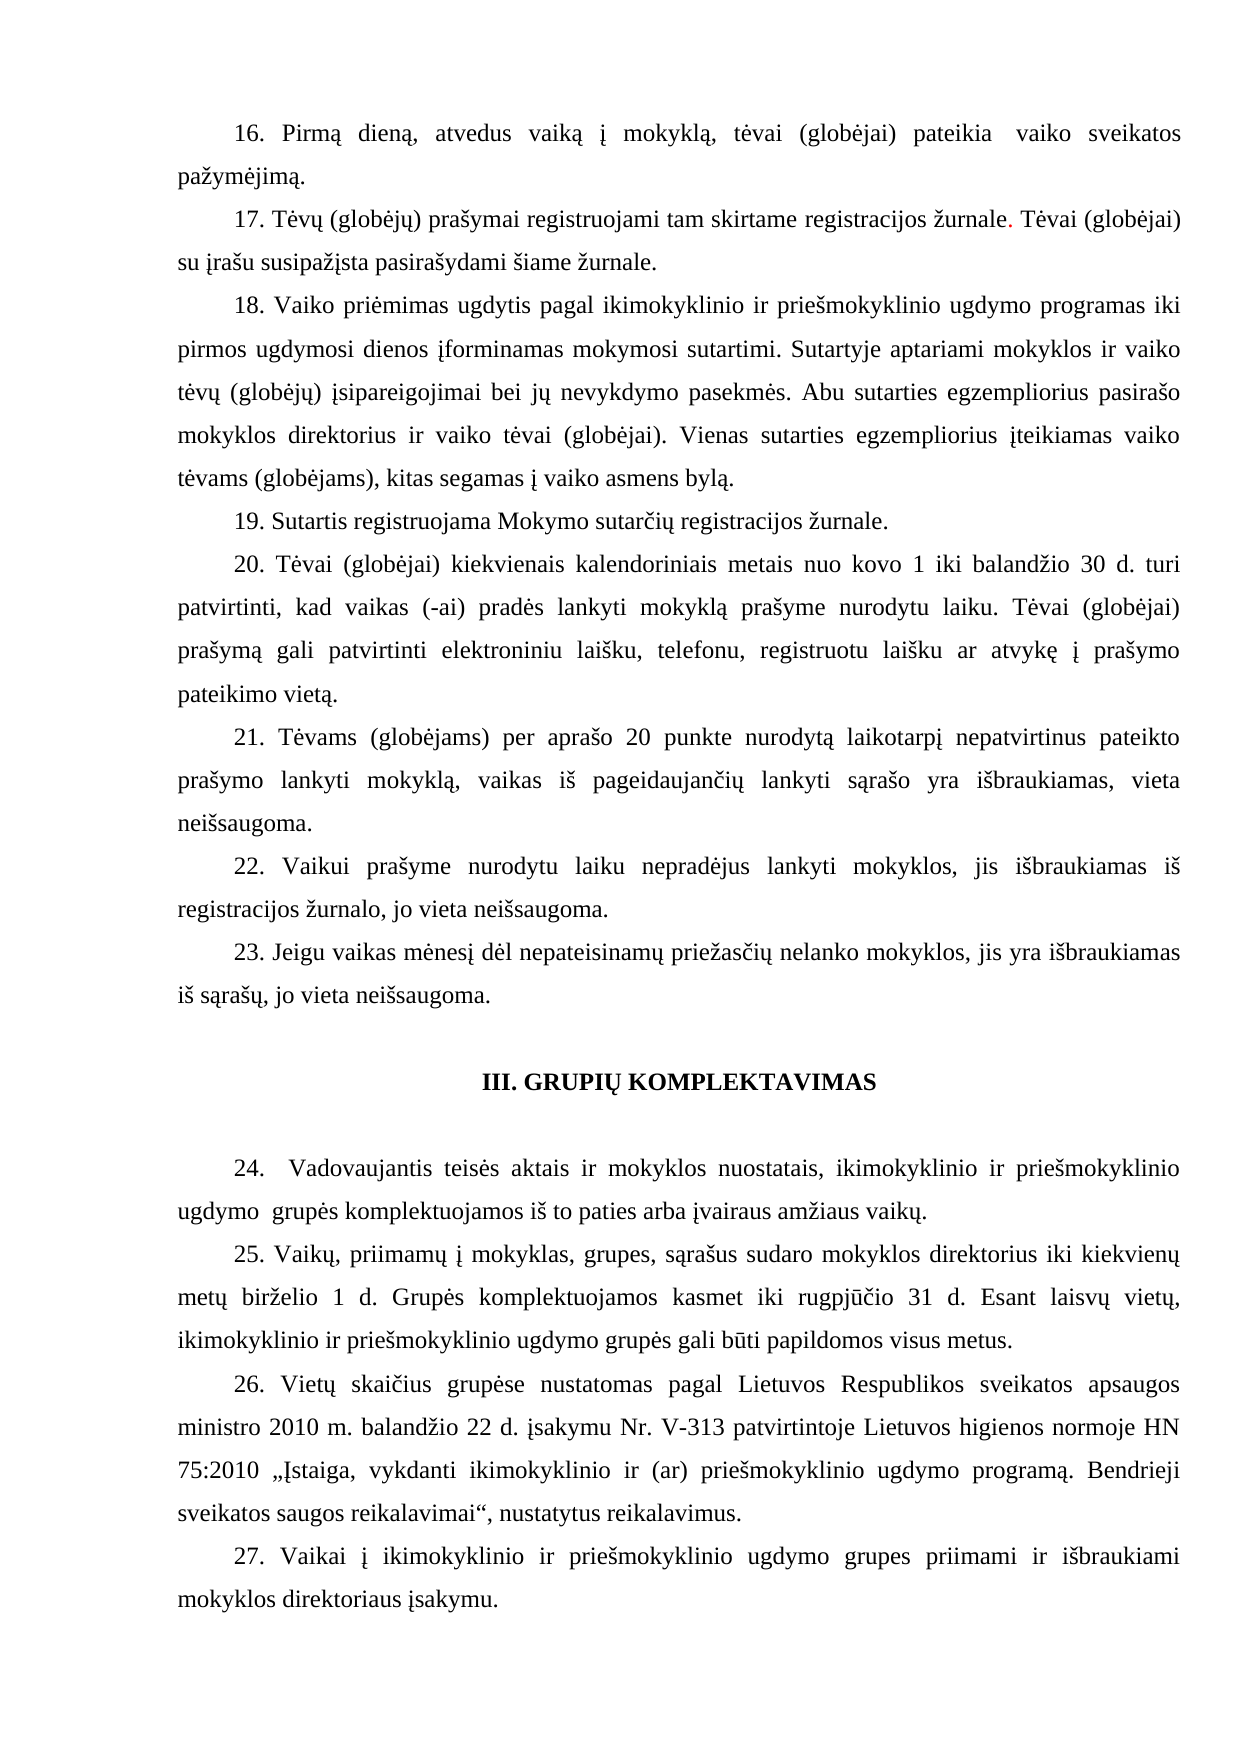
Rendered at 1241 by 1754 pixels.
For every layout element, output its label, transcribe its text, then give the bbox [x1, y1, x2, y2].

text 19. Sutartis registruojama Mokymo sutarčių registracijos žurnale. [177, 506, 1181, 535]
text 23. Jeigu vaikas mėnesį dėl nepateisinamų priežasčių nelanko mokyklos, jis yra išbraukiamas iš sąrašų, jo vieta neišsaugoma. [177, 937, 1181, 1009]
text 25. Vaikų, priimamų į mokyklas, grupes, sąrašus sudaro mokyklos direktorius iki kiekvienų metų birželio 1 d. Grupės komplektuojamos kasmet iki rugpjūčio 31 d. Esant laisvų vietų, ikimokyklinio ir priešmokyklinio ugdymo grupės gali būti papildomos visus metus. [177, 1239, 1181, 1354]
text 22. Vaikui prašyme nurodytu laiku nepradėjus lankyti mokyklos, jis išbraukiamas iš registracijos žurnalo, jo vieta neišsaugoma. [177, 851, 1181, 923]
text 27. Vaikai į ikimokyklinio ir priešmokyklinio ugdymo grupes priimami ir išbraukiami mokyklos direktoriaus įsakymu. [177, 1541, 1181, 1613]
text 24. Vadovaujantis teisės aktais ir mokyklos nuostatais, ikimokyklinio ir priešmokyklinio ugdymo grupės komplektuojamos iš to paties arba įvairaus amžiaus vaikų. [177, 1153, 1181, 1225]
text 20. Tėvai (globėjai) kiekvienais kalendoriniais metais nuo kovo 1 iki balandžio 30 d. turi patvirtinti, kad vaikas (-ai) pradės lankyti mokyklą prašyme nurodytu laiku. Tėvai (globėjai) prašymą gali patvirtinti elektroniniu laišku, telefonu, registruotu laišku ar atvykę į prašymo pateikimo vietą. [177, 549, 1181, 707]
text 21. Tėvams (globėjams) per aprašo 20 punkte nurodytą laikotarpį nepatvirtinus pateikto prašymo lankyti mokyklą, vaikas iš pageidaujančių lankyti sąrašo yra išbraukiamas, vieta neišsaugoma. [177, 722, 1181, 837]
text 26. Vietų skaičius grupėse nustatomas pagal Lietuvos Respublikos sveikatos apsaugos ministro 2010 m. balandžio 22 d. įsakymu Nr. V-313 patvirtintoje Lietuvos higienos normoje HN 75:2010 „Įstaiga, vykdanti ikimokyklinio ir (ar) priešmokyklinio ugdymo programą. Bendrieji sveikatos saugos reikalavimai“, nustatytus reikalavimus. [177, 1369, 1181, 1527]
text III. GRUPIŲ KOMPLEKTAVIMAS [177, 1067, 1181, 1096]
text 17. Tėvų (globėjų) prašymai registruojami tam skirtame registracijos žurnale. Tėvai (globėjai) su įrašu susipažįsta pasirašydami šiame žurnale. [177, 204, 1181, 276]
text 18. Vaiko priėmimas ugdytis pagal ikimokyklinio ir priešmokyklinio ugdymo programas iki pirmos ugdymosi dienos įforminamas mokymosi sutartimi. Sutartyje aptariami mokyklos ir vaiko tėvų (globėjų) įsipareigojimai bei jų nevykdymo pasekmės. Abu sutarties egzempliorius pasirašo mokyklos direktorius ir vaiko tėvai (globėjai). Vienas sutarties egzempliorius įteikiamas vaiko tėvams (globėjams), kitas segamas į vaiko asmens bylą. [177, 291, 1181, 492]
text 16. Pirmą dieną, atvedus vaiką į mokyklą, tėvai (globėjai) pateikia vaiko sveikatos pažymėjimą. [177, 118, 1181, 190]
